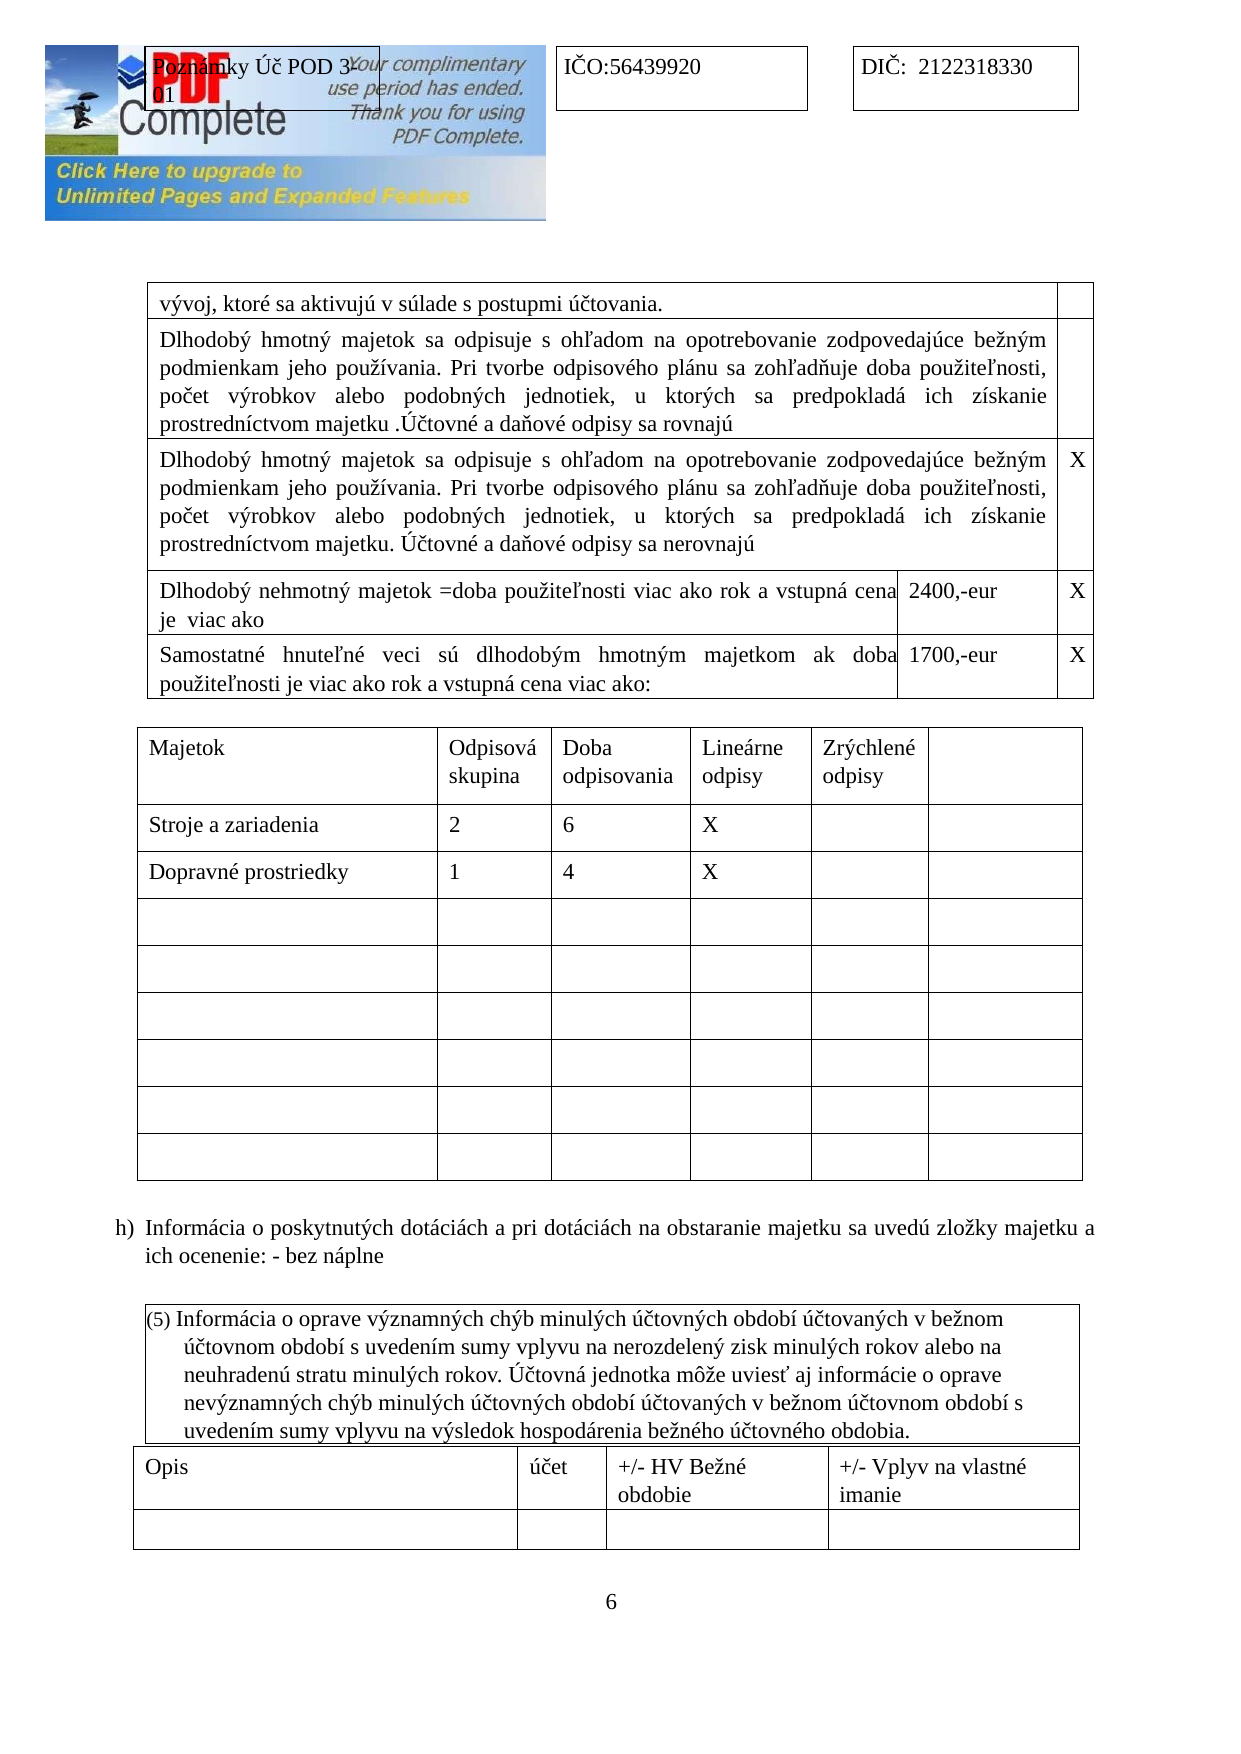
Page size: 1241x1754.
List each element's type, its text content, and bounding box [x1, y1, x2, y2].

table_cell [138, 1087, 437, 1133]
table_cell [691, 1134, 811, 1180]
table_cell 1 [438, 852, 551, 898]
table_header Majetok [138, 728, 437, 804]
table_header Lineárne odpisy [691, 728, 811, 804]
table_cell 2400,-eur [898, 571, 1057, 634]
table_cell [812, 1040, 928, 1086]
table_cell Samostatné hnuteľné veci sú dlhodobým hmotným majetkom ak doba použiteľnosti je viac ako rok a vstupná cena viac ako: [148, 635, 897, 698]
table_cell [929, 1087, 1082, 1133]
table_cell 6 [552, 805, 690, 851]
table_cell [812, 993, 928, 1039]
table_cell [438, 946, 551, 992]
table_cell [691, 899, 811, 945]
table_header vývoj, ktoré sa aktivujú v súlade s postupmi účtovania. [148, 283, 1057, 318]
table_cell [691, 946, 811, 992]
table_cell [607, 1510, 828, 1549]
table_cell [552, 993, 690, 1039]
table_cell Dopravné prostriedky [138, 852, 437, 898]
list Informácia o poskytnutých dotáciách a pri dotáciách na obstaranie majetku sa uvedú zložky majetku a ich ocenenie: - bez náplne [115, 1214, 1096, 1269]
table_header účet [518, 1447, 606, 1509]
table_cell [1058, 319, 1093, 438]
table_cell [929, 1040, 1082, 1086]
table_cell [812, 946, 928, 992]
table_cell [138, 993, 437, 1039]
table_cell [829, 1510, 1079, 1549]
table_cell X [691, 805, 811, 851]
table_cell [138, 899, 437, 945]
table_cell [552, 1134, 690, 1180]
table_cell [812, 899, 928, 945]
table_cell [812, 852, 928, 898]
table_cell [691, 993, 811, 1039]
table_cell [438, 993, 551, 1039]
table_cell [929, 946, 1082, 992]
table_cell [929, 993, 1082, 1039]
text (5) Informácia o oprave významných chýb minulých účtovných období účtovaných v bežnom účtovnom období s uvedením sumy vplyvu na nerozdelený zisk minulých rokov alebo na neuhradenú stratu minulých rokov. Účtovná jednotka môže uviesť aj informácie o oprave nevýznamných chýb minulých účtovných období účtovaných v bežnom účtovnom období s uvedením sumy vplyvu na výsledok hospodárenia bežného účtovného obdobia. [146, 1305, 1079, 1443]
table_cell Dlhodobý nehmotný majetok =doba použiteľnosti viac ako rok a vstupná cena je viac ako [148, 571, 897, 634]
table_cell Dlhodobý hmotný majetok sa odpisuje s ohľadom na opotrebovanie zodpovedajúce bežným podmienkam jeho používania. Pri tvorbe odpisového plánu sa zohľadňuje doba použiteľnosti, počet výrobkov alebo podobných jednotiek, u ktorých sa predpokladá ich získanie prostredníctvom majetku .Účtovné a daňové odpisy sa rovnajú [148, 319, 1057, 438]
table_cell 1700,-eur [898, 635, 1057, 698]
table_cell [552, 1040, 690, 1086]
table_cell [518, 1510, 606, 1549]
table_cell Dlhodobý hmotný majetok sa odpisuje s ohľadom na opotrebovanie zodpovedajúce bežným podmienkam jeho používania. Pri tvorbe odpisového plánu sa zohľadňuje doba použiteľnosti, počet výrobkov alebo podobných jednotiek, u ktorých sa predpokladá ich získanie prostredníctvom majetku. Účtovné a daňové odpisy sa nerovnajú [148, 439, 1057, 570]
table_header Doba odpisovania [552, 728, 690, 804]
table_cell X [1058, 439, 1093, 570]
table_header Opis [134, 1447, 517, 1509]
table_cell [438, 1040, 551, 1086]
table_header [1058, 283, 1093, 318]
table_cell [812, 805, 928, 851]
table_header [929, 728, 1082, 804]
table_cell [438, 1134, 551, 1180]
table_cell [138, 1134, 437, 1180]
table_cell [138, 1040, 437, 1086]
table_cell Stroje a zariadenia [138, 805, 437, 851]
table_cell X [691, 852, 811, 898]
table_cell 4 [552, 852, 690, 898]
table_cell X [1058, 571, 1093, 634]
table_cell [438, 1087, 551, 1133]
table_cell [691, 1040, 811, 1086]
table_cell [929, 1134, 1082, 1180]
table_cell [134, 1510, 517, 1549]
table_cell X [1058, 635, 1093, 698]
table_cell [438, 899, 551, 945]
table_cell [552, 1087, 690, 1133]
table_cell 2 [438, 805, 551, 851]
table_cell [552, 899, 690, 945]
table_cell [812, 1134, 928, 1180]
table_cell [138, 946, 437, 992]
table_header Zrýchlené odpisy [812, 728, 928, 804]
table_cell [552, 946, 690, 992]
table_header +/- HV Bežné obdobie [607, 1447, 828, 1509]
table_cell [812, 1087, 928, 1133]
table_header Odpisová skupina [438, 728, 551, 804]
table_header +/- Vplyv na vlastné imanie [829, 1447, 1079, 1509]
table_cell [929, 852, 1082, 898]
table_cell [929, 805, 1082, 851]
table_cell [929, 899, 1082, 945]
table_cell [691, 1087, 811, 1133]
